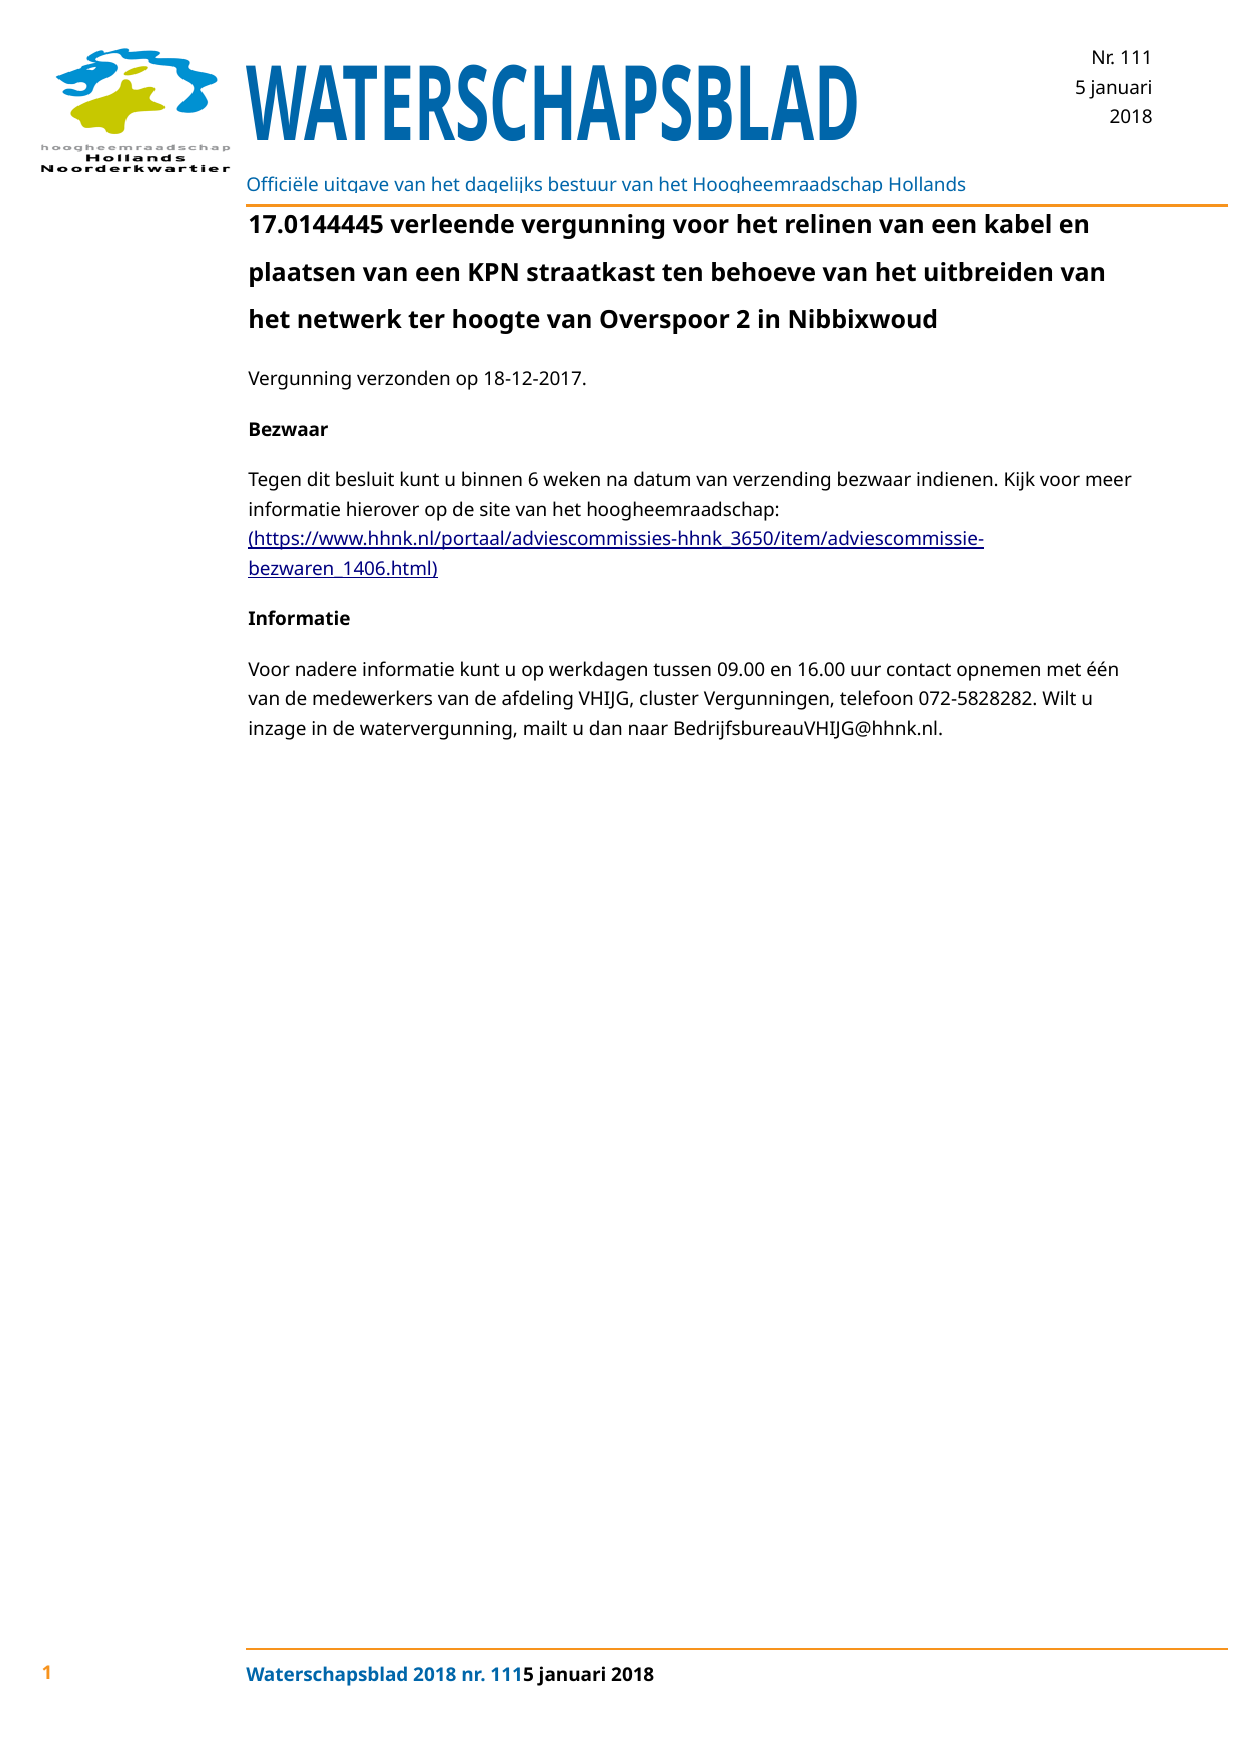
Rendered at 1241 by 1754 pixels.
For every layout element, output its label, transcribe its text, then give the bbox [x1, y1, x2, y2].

text Tegen dit besluit kunt u binnen 6 weken na datum van verzending bezwaar indienen. Kijk voor meer informatie hierover op de site van het hoogheemraadschap: (https://www.hhnk.nl/portaal/adviescommissies-hhnk_3650/item/adviescommissie-bezwaren_1406.html) [248, 466, 1152, 581]
picture [41, 47, 231, 172]
text Vergunning verzonden op 18-12-2017. [248, 366, 1152, 391]
text Informatie [248, 606, 1152, 631]
text Bezwaar [248, 416, 1152, 442]
text Voor nadere informatie kunt u op werkdagen tussen 09.00 en 16.00 uur contact opnemen met één van de medewerkers van de afdeling VHIJG, cluster Vergunningen, telefoon 072-5828282. Wilt u inzage in de watervergunning, mailt u dan naar BedrijfsbureauVHIJG@hhnk.nl. [248, 656, 1152, 741]
text 17.0144445 verleende vergunning voor het relinen van een kabel en plaatsen van een KPN straatkast ten behoeve van het uitbreiden van het netwerk ter hoogte van Overspoor 2 in Nibbixwoud [248, 207, 1152, 336]
